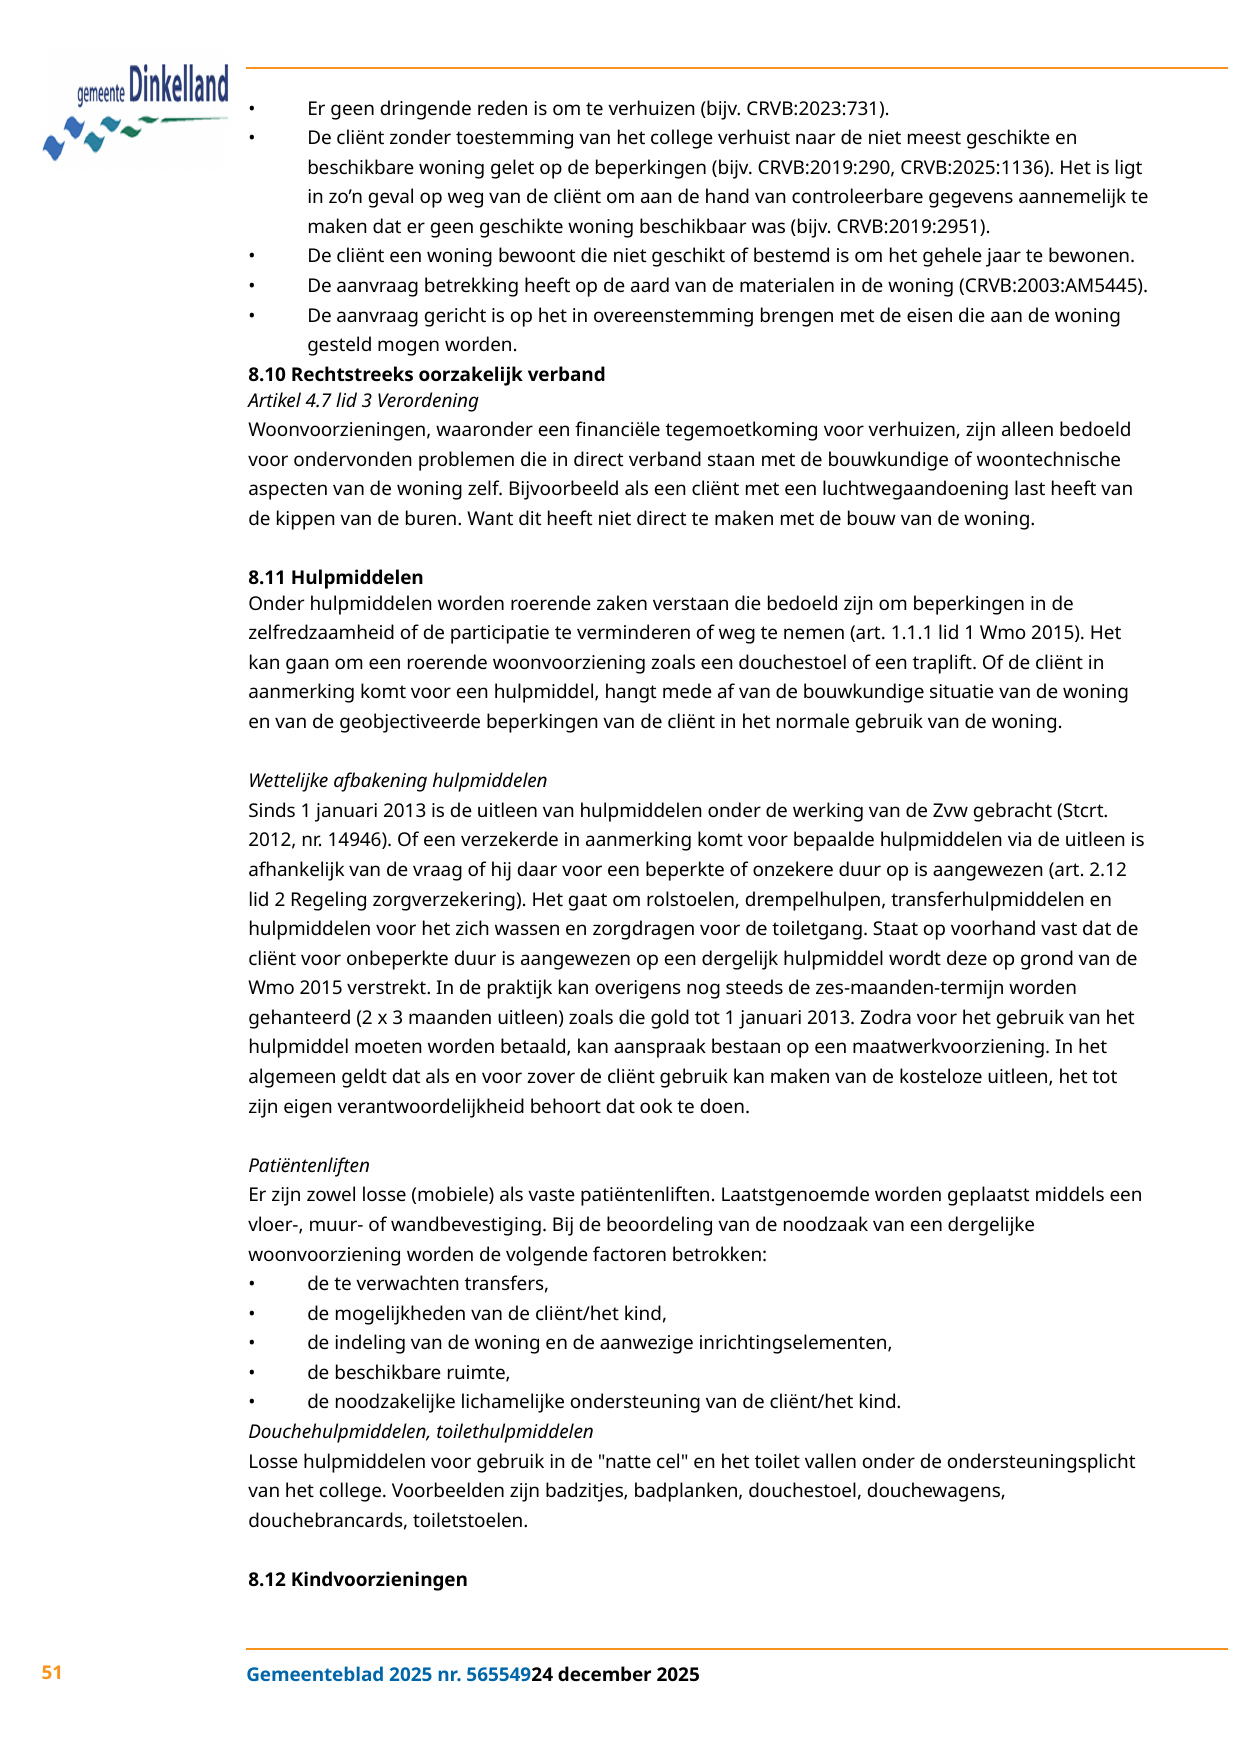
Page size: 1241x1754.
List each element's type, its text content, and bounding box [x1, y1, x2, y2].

text Er zijn zowel losse (mobiele) als vaste patiëntenliften. Laatstgenoemde worden geplaatst middels een vloer-, muur- of wandbevestiging. Bij de beoordeling van de noodzaak van een dergelijke woonvoorziening worden de volgende factoren betrokken: [248, 1182, 1152, 1267]
list De cliënt zonder toestemming van het college verhuist naar de niet meest geschikte en beschikbare woning gelet op de beperkingen (bijv. CRVB:2019:290, CRVB:2025:1136). Het is ligt in zo’n geval op weg van de cliënt om aan de hand van controleerbare gegevens aannemelijk te maken dat er geen geschikte woning beschikbaar was (bijv. CRVB:2019:2951). [248, 124, 1152, 239]
text Wettelijke afbakening hulpmiddelen [248, 767, 1152, 793]
list De aanvraag betrekking heeft op de aard van de materialen in de woning (CRVB:2003:AM5445). [248, 272, 1152, 298]
text Douchehulpmiddelen, toilethulpmiddelen [248, 1418, 1152, 1444]
list de indeling van de woning en de aanwezige inrichtingselementen, [248, 1329, 1152, 1355]
text Onder hulpmiddelen worden roerende zaken verstaan die bedoeld zijn om beperkingen in de zelfredzaamheid of de participatie te verminderen of weg te nemen (art. 1.1.1 lid 1 Wmo 2015). Het kan gaan om een roerende woonvoorziening zoals een douchestoel of een traplift. Of de cliënt in aanmerking komt voor een hulpmiddel, hangt mede af van de bouwkundige situatie van de woning en van de geobjectiveerde beperkingen van de cliënt in het normale gebruik van de woning. [248, 590, 1152, 734]
text Losse hulpmiddelen voor gebruik in de "natte cel" en het toilet vallen onder de ondersteuningsplicht van het college. Voorbeelden zijn badzitjes, badplanken, douchestoel, douchewagens, douchebrancards, toiletstoelen. [248, 1448, 1152, 1533]
list De cliënt een woning bewoont die niet geschikt of bestemd is om het gehele jaar te bewonen. [248, 243, 1152, 268]
text Artikel 4.7 lid 3 Verordening [248, 387, 1152, 412]
list Er geen dringende reden is om te verhuizen (bijv. CRVB:2023:731). [248, 95, 1152, 121]
text Sinds 1 januari 2013 is de uitleen van hulpmiddelen onder de werking van de Zvw gebracht (Stcrt. 2012, nr. 14946). Of een verzekerde in aanmerking komt voor bepaalde hulpmiddelen via de uitleen is afhankelijk van de vraag of hij daar voor een beperkte of onzekere duur op is aangewezen (art. 2.12 lid 2 Regeling zorgverzekering). Het gaat om rolstoelen, drempelhulpen, transferhulpmiddelen en hulpmiddelen voor het zich wassen en zorgdragen voor de toiletgang. Staat op voorhand vast dat de cliënt voor onbeperkte duur is aangewezen op een dergelijk hulpmiddel wordt deze op grond van de Wmo 2015 verstrekt. In de praktijk kan overigens nog steeds de zes-maanden-termijn worden gehanteerd (2 x 3 maanden uitleen) zoals die gold tot 1 januari 2013. Zodra voor het gebruik van het hulpmiddel moeten worden betaald, kan aanspraak bestaan op een maatwerkvoorziening. In het algemeen geldt dat als en voor zover de cliënt gebruik kan maken van de kosteloze uitleen, het tot zijn eigen verantwoordelijkheid behoort dat ook te doen. [248, 797, 1152, 1119]
picture [41, 47, 231, 172]
text 8.12 Kindvoorzieningen [248, 1566, 1152, 1592]
text Woonvoorzieningen, waaronder een financiële tegemoetkoming voor verhuizen, zijn alleen bedoeld voor ondervonden problemen die in direct verband staan met de bouwkundige of woontechnische aspecten van de woning zelf. Bijvoorbeeld als een cliënt met een luchtwegaandoening last heeft van de kippen van de buren. Want dit heeft niet direct te maken met de bouw van de woning. [248, 416, 1152, 531]
list de noodzakelijke lichamelijke ondersteuning van de cliënt/het kind. [248, 1389, 1152, 1414]
list de beschikbare ruimte, [248, 1359, 1152, 1385]
list de te verwachten transfers, [248, 1270, 1152, 1296]
text 8.11 Hulpmiddelen [248, 564, 1152, 590]
list de mogelijkheden van de cliënt/het kind, [248, 1300, 1152, 1326]
text 8.10 Rechtstreeks oorzakelijk verband [248, 361, 1152, 387]
text Patiëntenliften [248, 1152, 1152, 1178]
list De aanvraag gericht is op het in overeenstemming brengen met de eisen die aan de woning gesteld mogen worden. [248, 302, 1152, 357]
